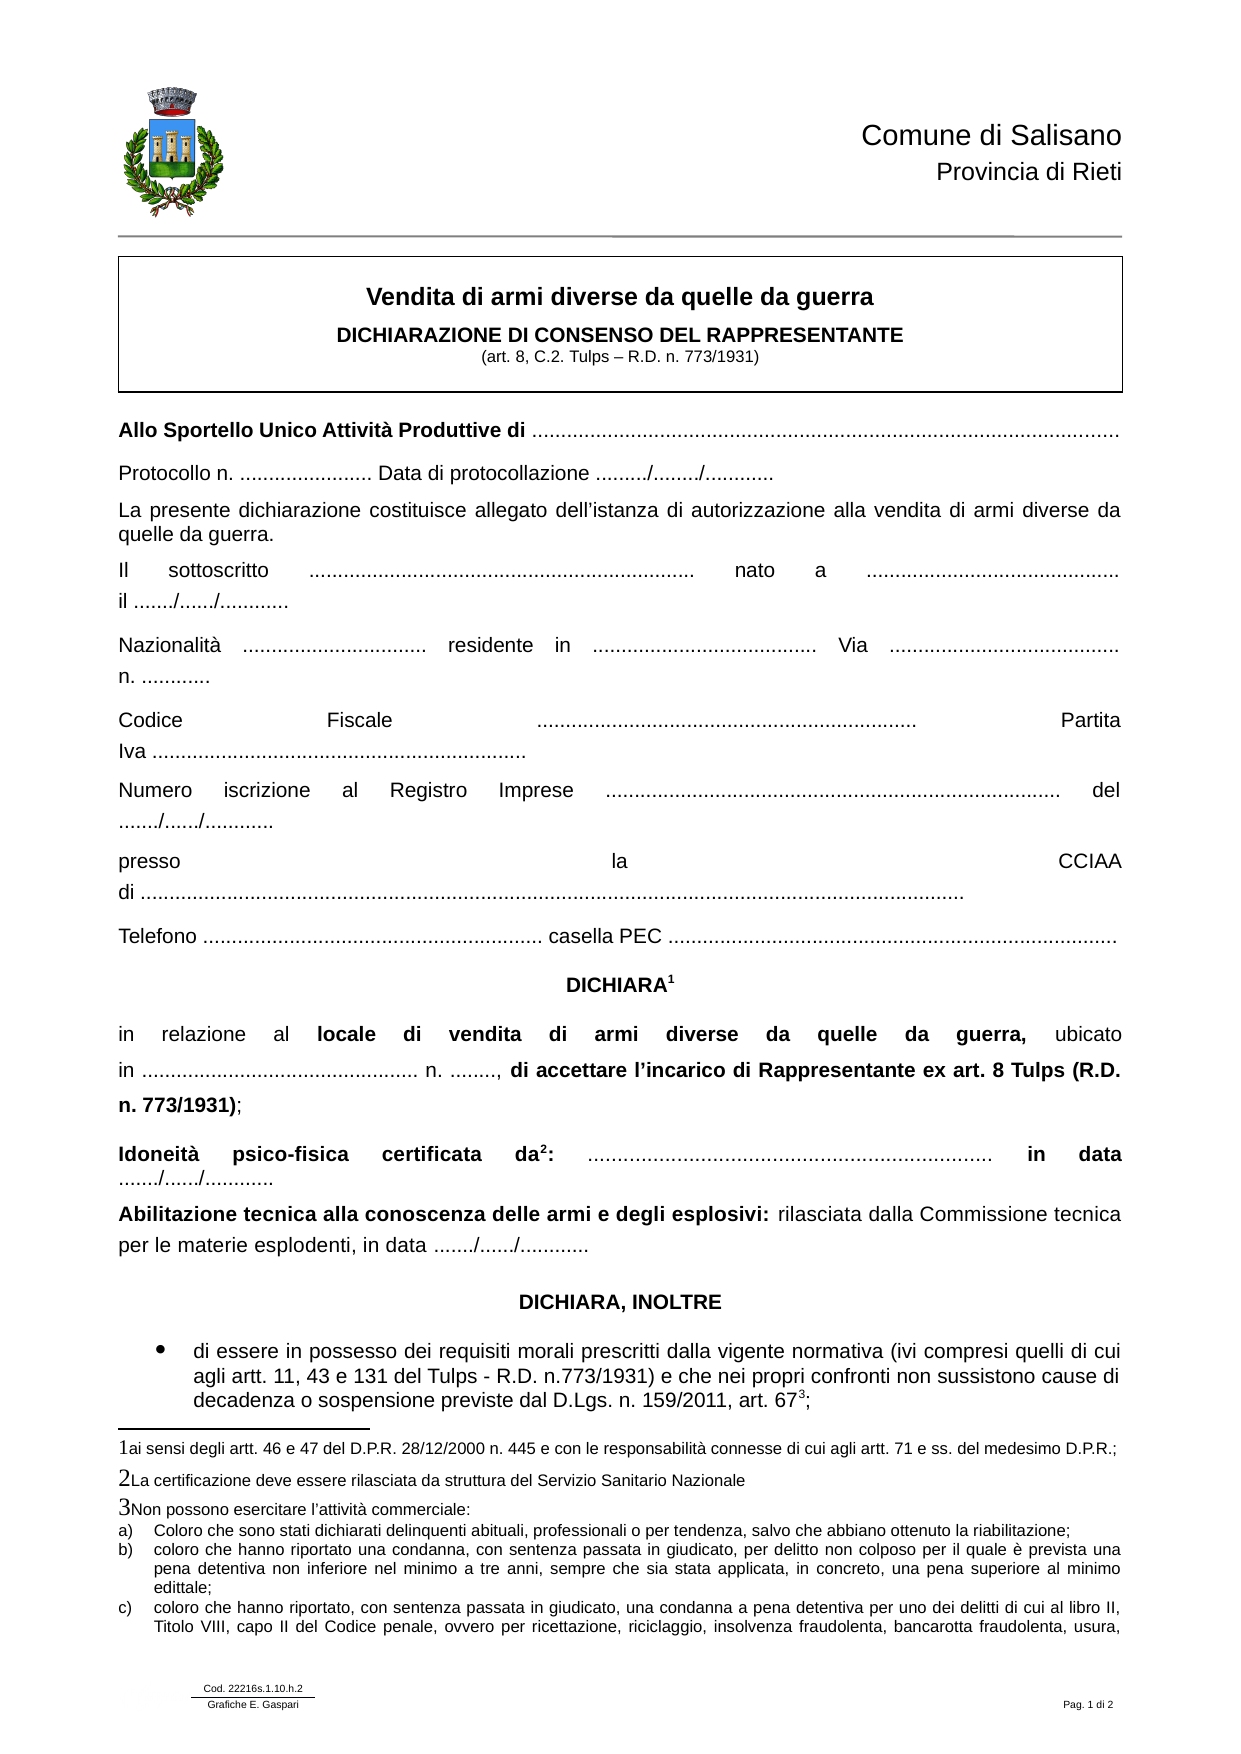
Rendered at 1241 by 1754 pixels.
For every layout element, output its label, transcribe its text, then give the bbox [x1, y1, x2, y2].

list coloro che hanno riportato una condanna, con sentenza passata in giudicato, per delitto non colposo per il quale è prevista una pena detentiva non inferiore nel minimo a tre anni, sempre che sia stata applicata, in concreto, una pena superiore al minimo edittale; [118, 1540, 1122, 1597]
picture [122, 87, 224, 219]
text Idoneità psico-fisica certificata da: .................................................................... in data ......./....../............ [118, 1142, 1122, 1190]
text presso la CCIAA di ............................................................................................................................................... [118, 849, 1122, 904]
text ai sensi degli artt. 46 e 47 del D.P.R. 28/12/2000 n. 445 e con le responsabilità connesse di cui agli artt. 71 e ss. del medesimo D.P.R.; [118, 1435, 1122, 1459]
text DICHIARA, INOLTRE [118, 1289, 1122, 1313]
text DICHIARA [118, 972, 1122, 996]
text Abilitazione tecnica alla conoscenza delle armi e degli esplosivi: rilasciata dalla Commissione tecnica per le materie esplodenti, in data ......./....../............ [118, 1202, 1122, 1257]
text Il sottoscritto ................................................................... nato a ............................................ il ......./....../............ [118, 558, 1122, 613]
text Nazionalità ................................ residente in ....................................... Via ........................................ n. ............ [118, 633, 1122, 688]
list coloro che hanno riportato, con sentenza passata in giudicato, una condanna a pena detentiva per uno dei delitti di cui al libro II, Titolo VIII, capo II del Codice penale, ovvero per ricettazione, riciclaggio, insolvenza fraudolenta, bancarotta fraudolenta, usura, [118, 1597, 1122, 1636]
text La presente dichiarazione costituisce allegato dell’istanza di autorizzazione alla vendita di armi diverse da quelle da guerra. [118, 497, 1122, 545]
text Numero iscrizione al Registro Imprese ............................................................................... del ......./....../............ [118, 778, 1122, 833]
text Codice Fiscale .................................................................. Partita Iva ................................................................. [118, 707, 1122, 763]
text Telefono ........................................................... casella PEC .............................................................................. [118, 923, 1122, 947]
text La certificazione deve essere rilasciata da struttura del Servizio Sanitario Nazionale [118, 1463, 1122, 1492]
text Protocollo n. ....................... Data di protocollazione ........./......../............ [118, 461, 1122, 485]
text in relazione al locale di vendita di armi diverse da quelle da guerra, ubicato in ................................................ n. ........, di accettare l’incarico di Rappresentante ex art. 8 Tulps (R.D. n. 773/1931); [118, 1021, 1122, 1117]
text Provincia di Rieti [224, 157, 1122, 185]
text Comune di Salisano [224, 118, 1122, 152]
text Allo Sportello Unico Attività Produttive di [118, 417, 1122, 441]
list Coloro che sono stati dichiarati delinquenti abituali, professionali o per tendenza, salvo che abbiano ottenuto la riabilitazione; [118, 1521, 1122, 1540]
list di essere in possesso dei requisiti morali prescritti dalla vigente normativa (ivi compresi quelli di cui agli artt. 11, 43 e 131 del Tulps - R.D. n.773/1931) e che nei propri confronti non sussistono cause di decadenza o sospensione previste dal D.Lgs. n. 159/2011, art. 67; [156, 1338, 1122, 1411]
list Non possono esercitare l’attività commerciale: [118, 1492, 1122, 1521]
table_header Vendita di armi diverse da quelle da guerra DICHIARAZIONE DI CONSENSO DEL RAPPRESENTANTE (art. 8, C.2. Tulps – R.D. n. 773/1931) [119, 257, 1122, 391]
